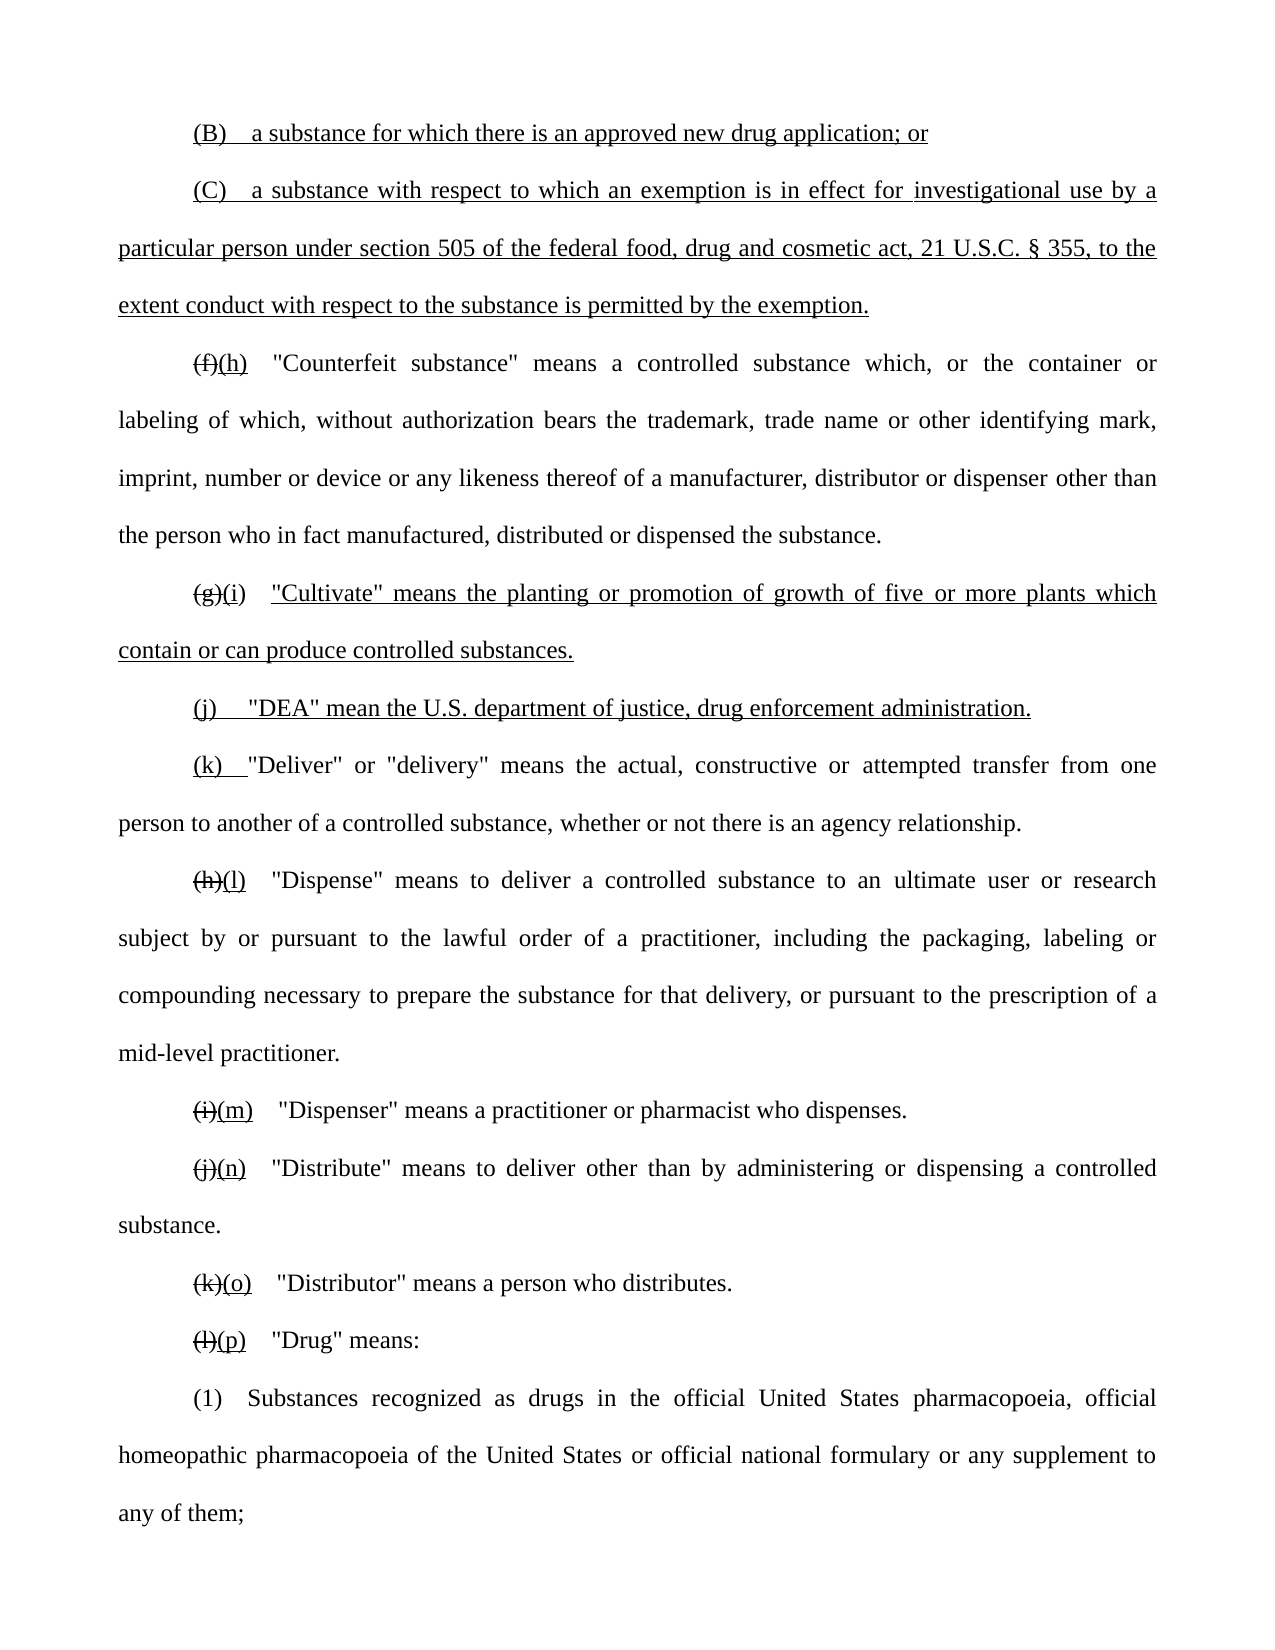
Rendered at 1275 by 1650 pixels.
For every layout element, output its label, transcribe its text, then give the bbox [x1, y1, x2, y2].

text (j)(n) "Distribute" means to deliver other than by administering or dispensing a controlled substance. [118, 1153, 1157, 1239]
text (h)(l) "Dispense" means to deliver a controlled substance to an ultimate user or research subject by or pursuant to the lawful order of a practitioner, including the packaging, labeling or compounding necessary to prepare the substance for that delivery, or pursuant to the prescription of a mid-level practitioner. [118, 866, 1157, 1067]
text (f)(h) "Counterfeit substance" means a controlled substance which, or the container or labeling of which, without authorization bears the trademark, trade name or other identifying mark, imprint, number or device or any likeness thereof of a manufacturer, distributor or dispenser other than the person who in fact manufactured, distributed or dispensed the substance. [118, 348, 1157, 549]
text (g)(i) "Cultivate" means the planting or promotion of growth of five or more plants which contain or can produce controlled substances. [118, 578, 1157, 664]
text (j) "DEA" mean the U.S. department of justice, drug enforcement administration. [118, 693, 1157, 722]
text (1) Substances recognized as drugs in the official United States pharmacopoeia, official homeopathic pharmacopoeia of the United States or official national formulary or any supplement to any of them; [118, 1383, 1157, 1527]
text (l)(p) "Drug" means: [118, 1326, 1157, 1354]
text (i)(m) "Dispenser" means a practitioner or pharmacist who dispenses. [118, 1096, 1157, 1124]
text (k) "Deliver" or "delivery" means the actual, constructive or attempted transfer from one person to another of a controlled substance, whether or not there is an agency relationship. [118, 751, 1157, 837]
text (k)(o) "Distributor" means a person who distributes. [118, 1268, 1157, 1297]
text (B) a substance for which there is an approved new drug application; or [118, 118, 1157, 147]
text extent conduct with respect to the substance is permitted by the exemption. [118, 259, 1157, 319]
text (C) a substance with respect to which an exemption is in effect for investigational use by a particular person under section 505 of the federal food, drug and cosmetic act, 21 U.S.C. § 355, to the [118, 176, 1157, 258]
